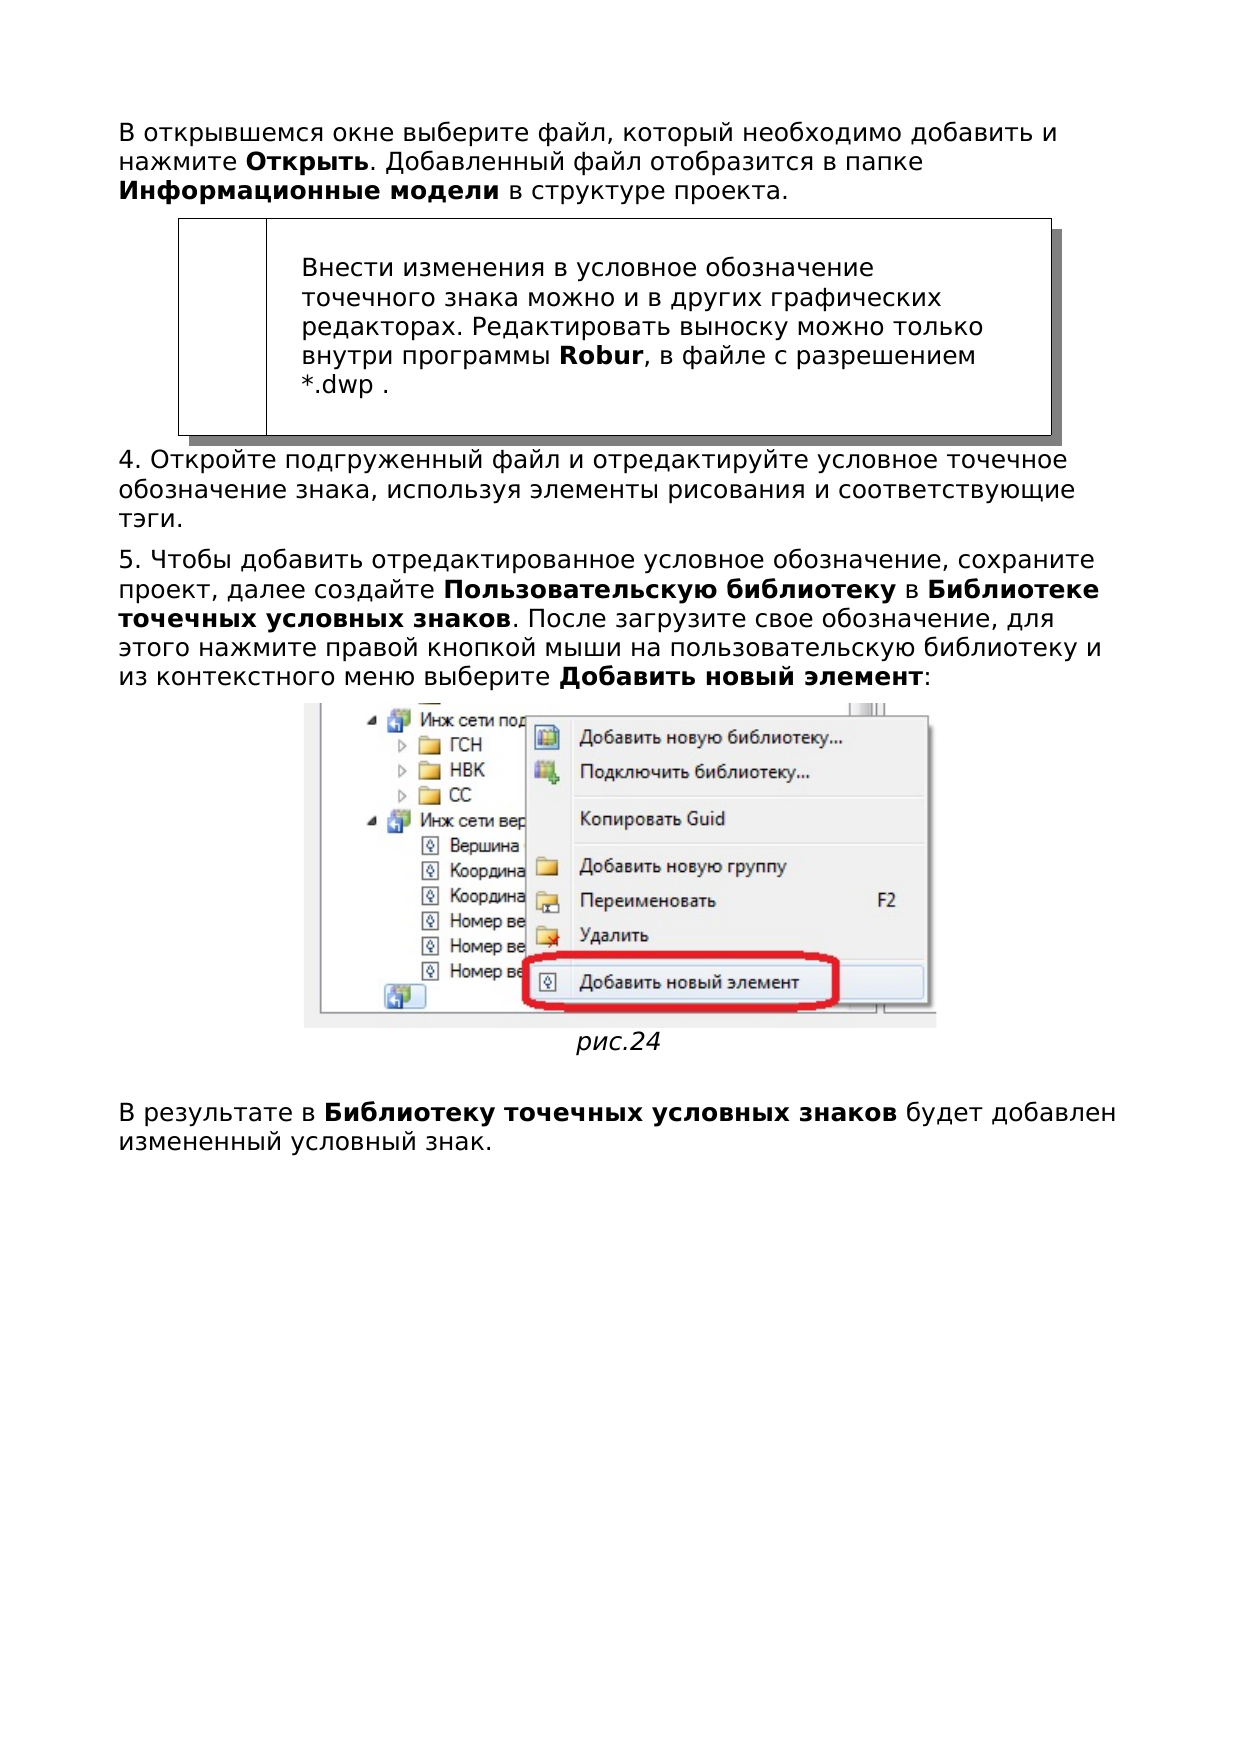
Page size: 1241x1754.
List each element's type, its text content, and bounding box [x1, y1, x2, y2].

table_header Внести изменения в условное обозначение точечного знака можно и в других графических редакторах. Редактировать выноску можно только внутри программы Robur, в файле с разрешением *.dwp . [267, 219, 1051, 435]
text рис.24 [304, 1028, 937, 1057]
picture [303, 703, 937, 1028]
text 5. Чтобы добавить отредактированное условное обозначение, сохраните проект, далее создайте Пользовательскую библиотеку в Библиотеке точечных условных знаков. После загрузите свое обозначение, для этого нажмите правой кнопкой мыши на пользовательскую библиотеку и из контекстного меню выберите Добавить новый элемент: [118, 546, 1122, 691]
table_header [179, 219, 266, 435]
text В открывшемся окне выберите файл, который необходимо добавить и нажмите Открыть. Добавленный файл отобразится в папке Информационные модели в структуре проекта. [118, 118, 1122, 206]
text 4. Откройте подгруженный файл и отредактируйте условное точечное обозначение знака, используя элементы рисования и соответствующие тэги. [118, 446, 1122, 533]
text В результате в Библиотеку точечных условных знаков будет добавлен измененный условный знак. [118, 1098, 1122, 1157]
